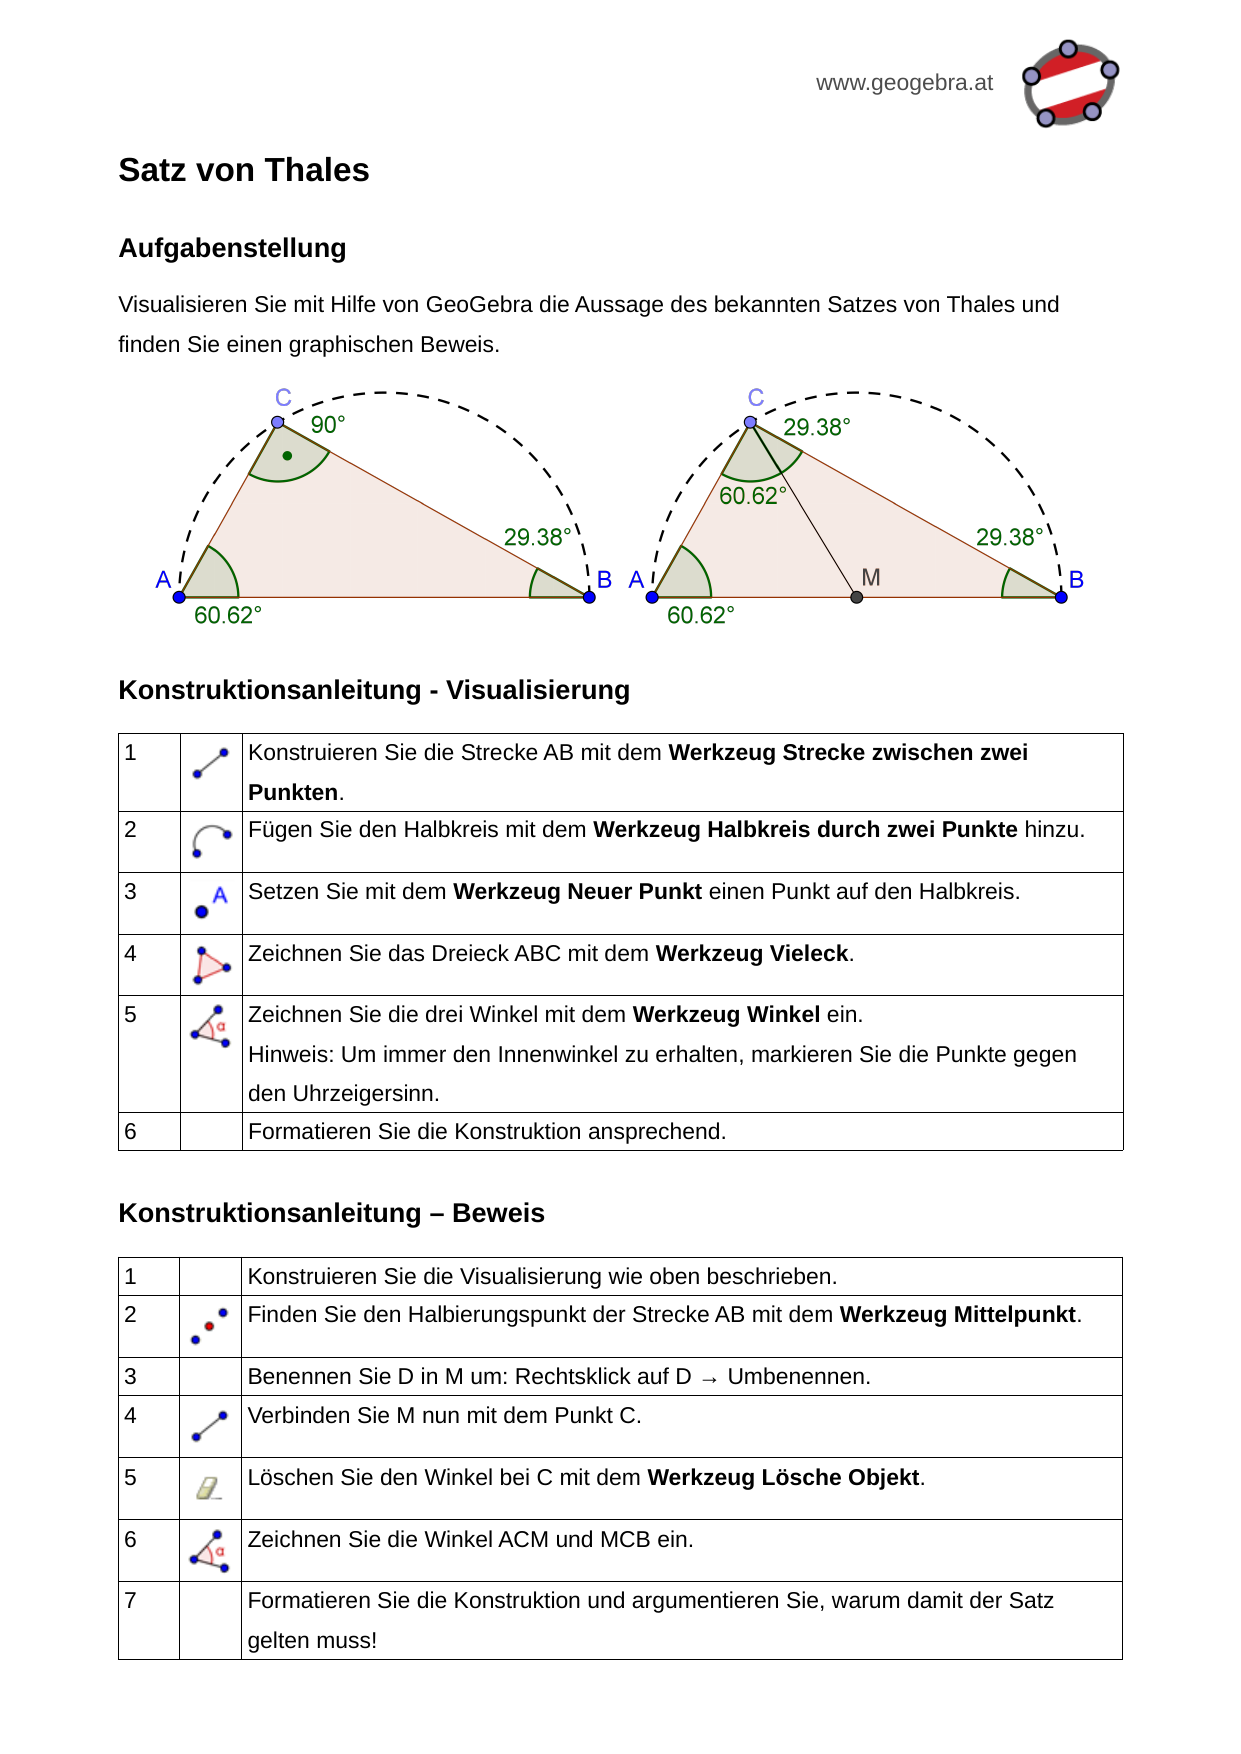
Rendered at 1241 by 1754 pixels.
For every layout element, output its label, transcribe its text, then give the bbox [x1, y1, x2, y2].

table_cell Formatieren Sie die Konstruktion und argumentieren Sie, warum damit der Satz gelten muss! [242, 1582, 1122, 1659]
table_cell [180, 1396, 241, 1457]
text Visualisieren Sie mit Hilfe von GeoGebra die Aussage des bekannten Satzes von Thales und finden Sie einen graphischen Beweis. [118, 291, 1122, 357]
table_cell 3 [119, 1358, 179, 1395]
table_cell Formatieren Sie die Konstruktion ansprechend. [243, 1113, 1123, 1150]
picture [184, 1463, 235, 1514]
table_cell 4 [119, 935, 180, 995]
table_header [180, 1258, 241, 1295]
table_cell [181, 1113, 242, 1150]
table_header 1 [119, 1258, 179, 1295]
table_cell [181, 935, 242, 995]
table_cell 4 [119, 1396, 179, 1457]
table_cell Verbinden Sie M nun mit dem Punkt C. [242, 1396, 1122, 1457]
table_cell Benennen Sie D in M um: Rechtsklick auf D → Umbenennen. [242, 1358, 1122, 1395]
picture [184, 1301, 235, 1352]
table_cell 2 [119, 1296, 179, 1357]
table_cell Löschen Sie den Winkel bei C mit dem Werkzeug Lösche Objekt. [242, 1458, 1122, 1519]
table_cell [181, 812, 242, 872]
table_header [181, 734, 242, 811]
table_cell Zeichnen Sie die drei Winkel mit dem Werkzeug Winkel ein. Hinweis: Um immer den Innenwinkel zu erhalten, markieren Sie die Punkte gegen den Uhrzeigersinn. [243, 996, 1123, 1112]
table_cell 6 [119, 1520, 179, 1581]
table_cell [181, 873, 242, 934]
table_header Konstruieren Sie die Strecke AB mit dem Werkzeug Strecke zwischen zwei Punkten. [243, 734, 1123, 811]
picture [185, 939, 236, 990]
table_cell [180, 1520, 241, 1581]
picture [185, 1001, 236, 1051]
table_cell 5 [119, 1458, 179, 1519]
picture [185, 738, 236, 789]
table_cell 7 [119, 1582, 179, 1659]
subtitle Aufgabenstellung [118, 232, 1122, 263]
table_cell 6 [119, 1113, 180, 1150]
subtitle Konstruktionsanleitung - Visualisierung [118, 674, 1122, 705]
table_cell Setzen Sie mit dem Werkzeug Neuer Punkt einen Punkt auf den Halbkreis. [243, 873, 1123, 934]
picture [147, 370, 1093, 636]
table_cell [180, 1582, 241, 1659]
table_header Konstruieren Sie die Visualisierung wie oben beschrieben. [242, 1258, 1122, 1295]
table_header 1 [119, 734, 180, 811]
table_cell 5 [119, 996, 180, 1112]
subtitle Satz von Thales [118, 150, 1122, 188]
table_cell Zeichnen Sie das Dreieck ABC mit dem Werkzeug Vieleck. [243, 935, 1123, 995]
picture [185, 877, 236, 928]
table_cell 2 [119, 812, 180, 872]
table_cell [180, 1296, 241, 1357]
table_cell [180, 1458, 241, 1519]
table_cell Fügen Sie den Halbkreis mit dem Werkzeug Halbkreis durch zwei Punkte hinzu. [243, 812, 1123, 872]
picture [1018, 31, 1123, 137]
table_cell Zeichnen Sie die Winkel ACM und MCB ein. [242, 1520, 1122, 1581]
table_cell [181, 996, 242, 1112]
table_cell [180, 1358, 241, 1395]
table_cell Finden Sie den Halbierungspunkt der Strecke AB mit dem Werkzeug Mittelpunkt. [242, 1296, 1122, 1357]
picture [184, 1525, 235, 1576]
picture [184, 1401, 235, 1452]
subtitle Konstruktionsanleitung – Beweis [118, 1197, 1122, 1229]
table_cell 3 [119, 873, 180, 934]
picture [185, 816, 236, 867]
